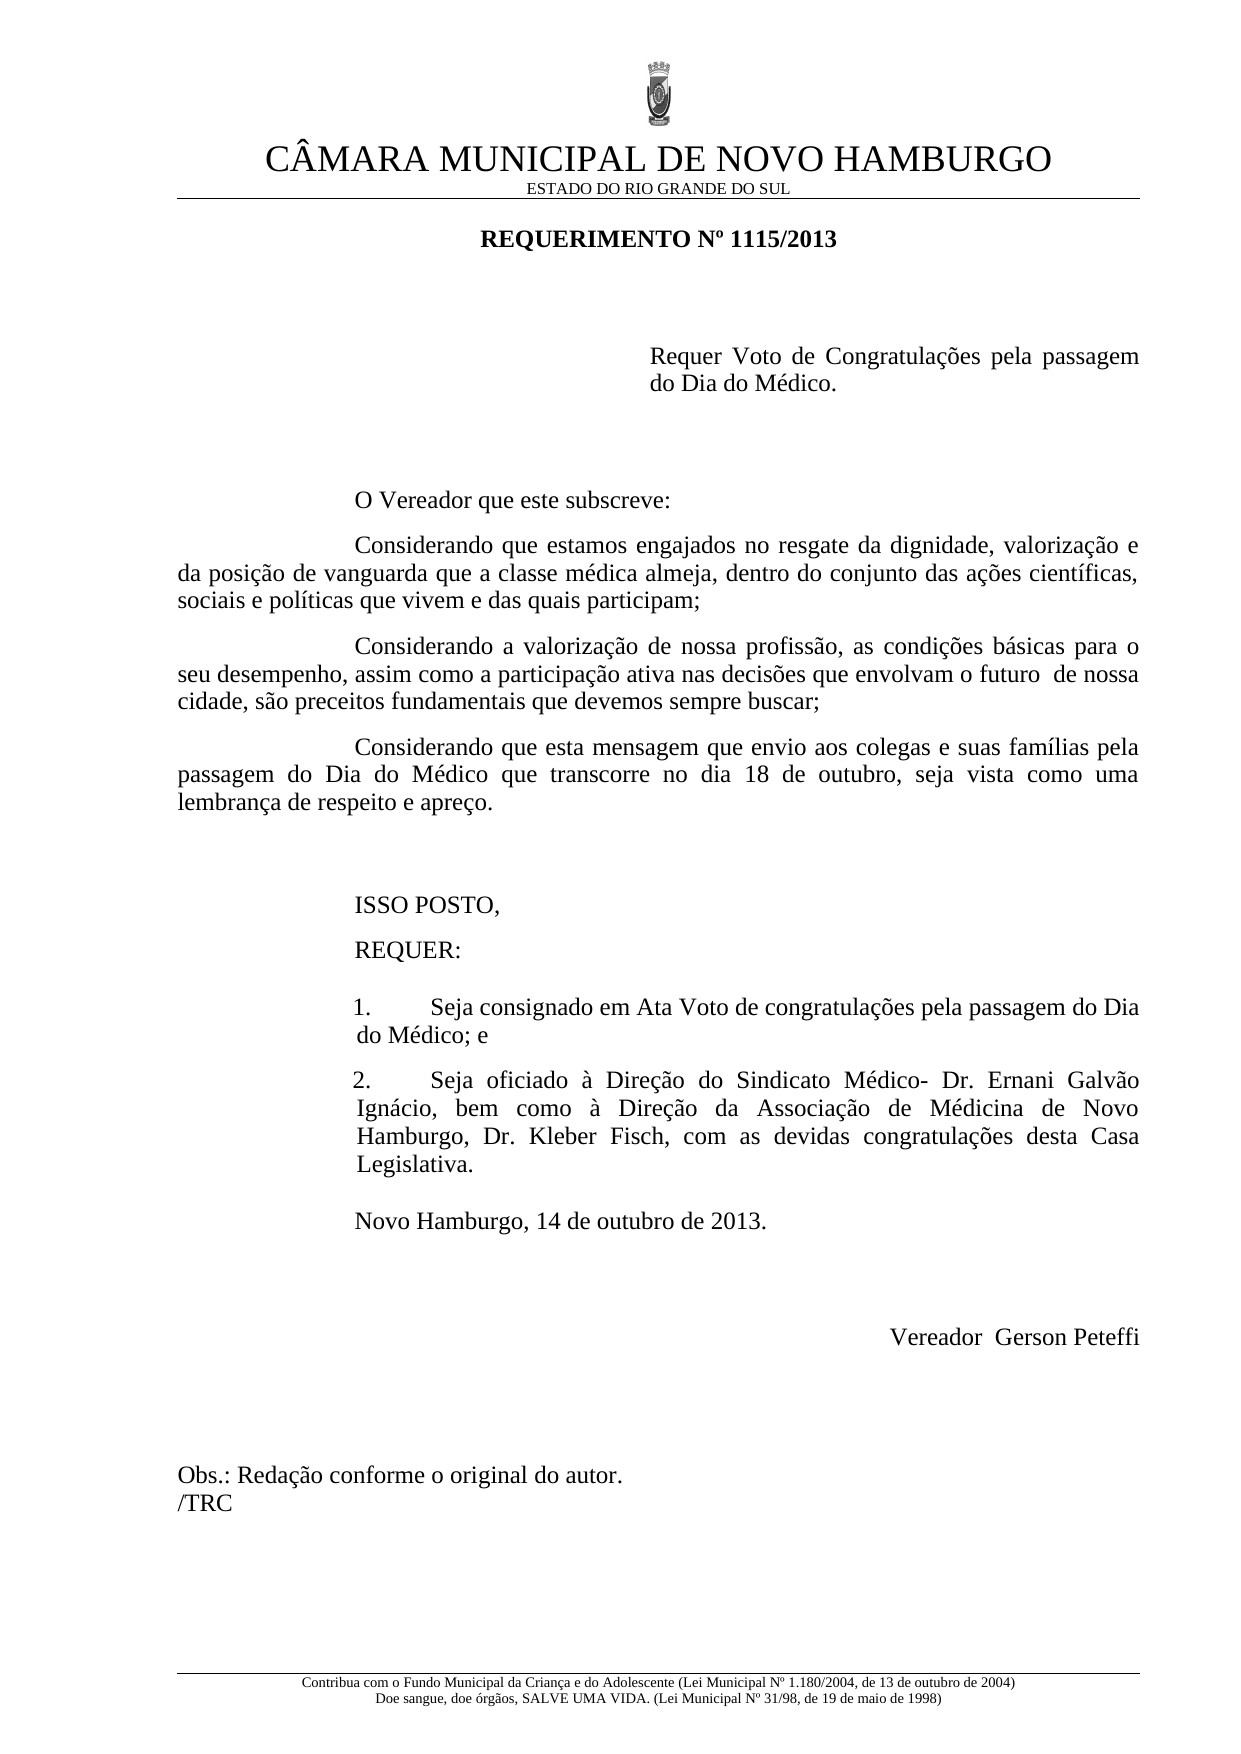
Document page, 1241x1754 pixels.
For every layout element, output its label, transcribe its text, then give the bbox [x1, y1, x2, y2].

text 1. Seja consignado em Ata Voto de congratulações pela passagem do Dia do Médico; e [352, 993, 1140, 1049]
text Considerando que esta mensagem que envio aos colegas e suas famílias pela passagem do Dia do Médico que transcorre no dia 18 de outubro, seja vista como uma lembrança de respeito e apreço. [177, 733, 1140, 816]
text ISSO POSTO, [177, 891, 1140, 918]
text Novo Hamburgo, 14 de outubro de 2013. [177, 1207, 1140, 1234]
title REQUERIMENTO Nº 1115/2013 [177, 226, 1140, 253]
text Obs.: Redação conforme o original do autor. [177, 1462, 1140, 1489]
text REQUER: [177, 936, 1140, 964]
text Requer Voto de Congratulações pela passagem do Dia do Médico. [649, 342, 1140, 397]
text /TRC [177, 1489, 1140, 1517]
text Vereador Gerson Peteffi [177, 1323, 1140, 1351]
text 2. Seja oficiado à Direção do Sindicato Médico- Dr. Ernani Galvão Ignácio, bem como à Direção da Associação de Médicina de Novo Hamburgo, Dr. Kleber Fisch, com as devidas congratulações desta Casa Legislativa. [352, 1067, 1140, 1177]
text Considerando que estamos engajados no resgate da dignidade, valorização e da posição de vanguarda que a classe médica almeja, dentro do conjunto das ações científicas, sociais e políticas que vivem e das quais participam; [177, 531, 1140, 614]
text Considerando a valorização de nossa profissão, as condições básicas para o seu desempenho, assim como a participação ativa nas decisões que envolvam o futuro de nossa cidade, são preceitos fundamentais que devemos sempre buscar; [177, 632, 1140, 715]
text O Vereador que este subscreve: [177, 486, 1140, 513]
